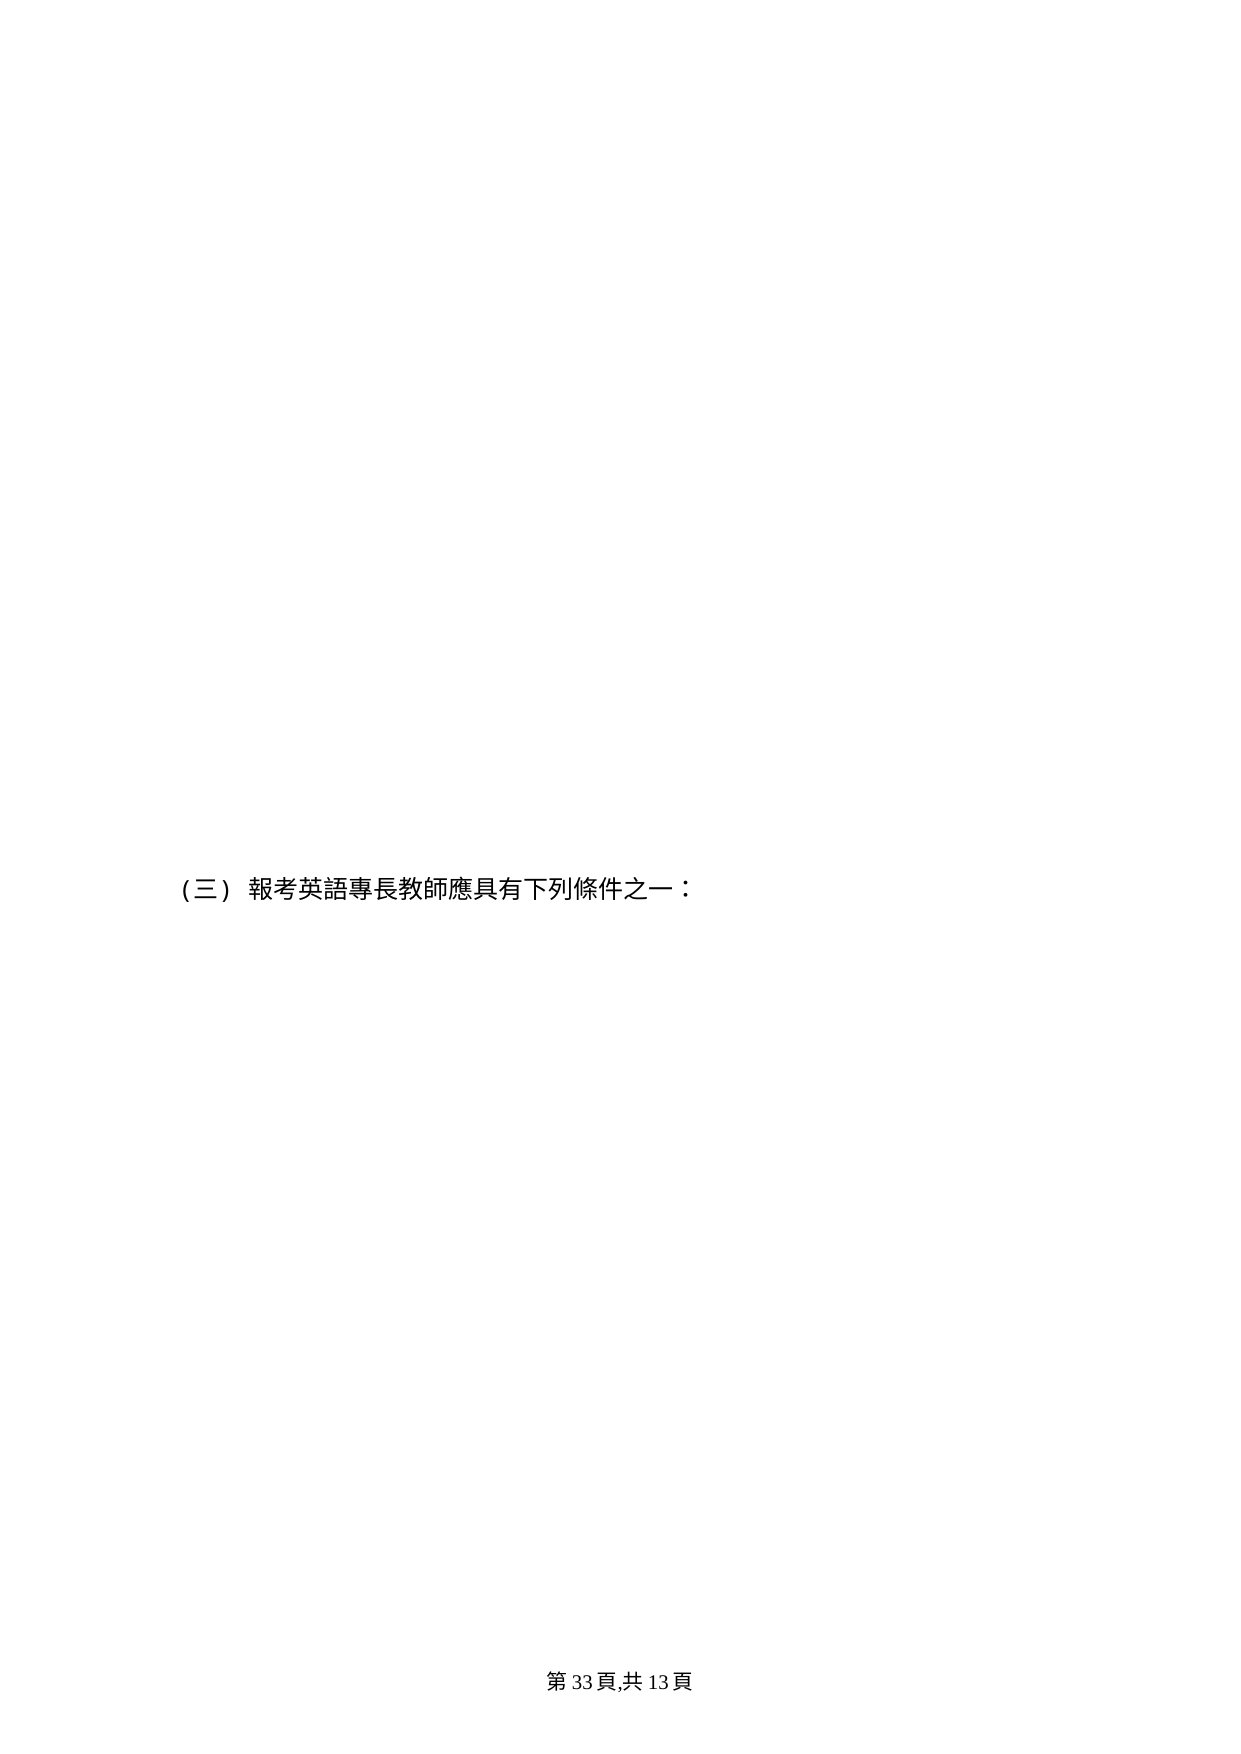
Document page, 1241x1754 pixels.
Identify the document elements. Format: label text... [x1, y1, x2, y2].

text (三) 報考英語專長教師應具有下列條件之一： [118, 846, 1122, 908]
